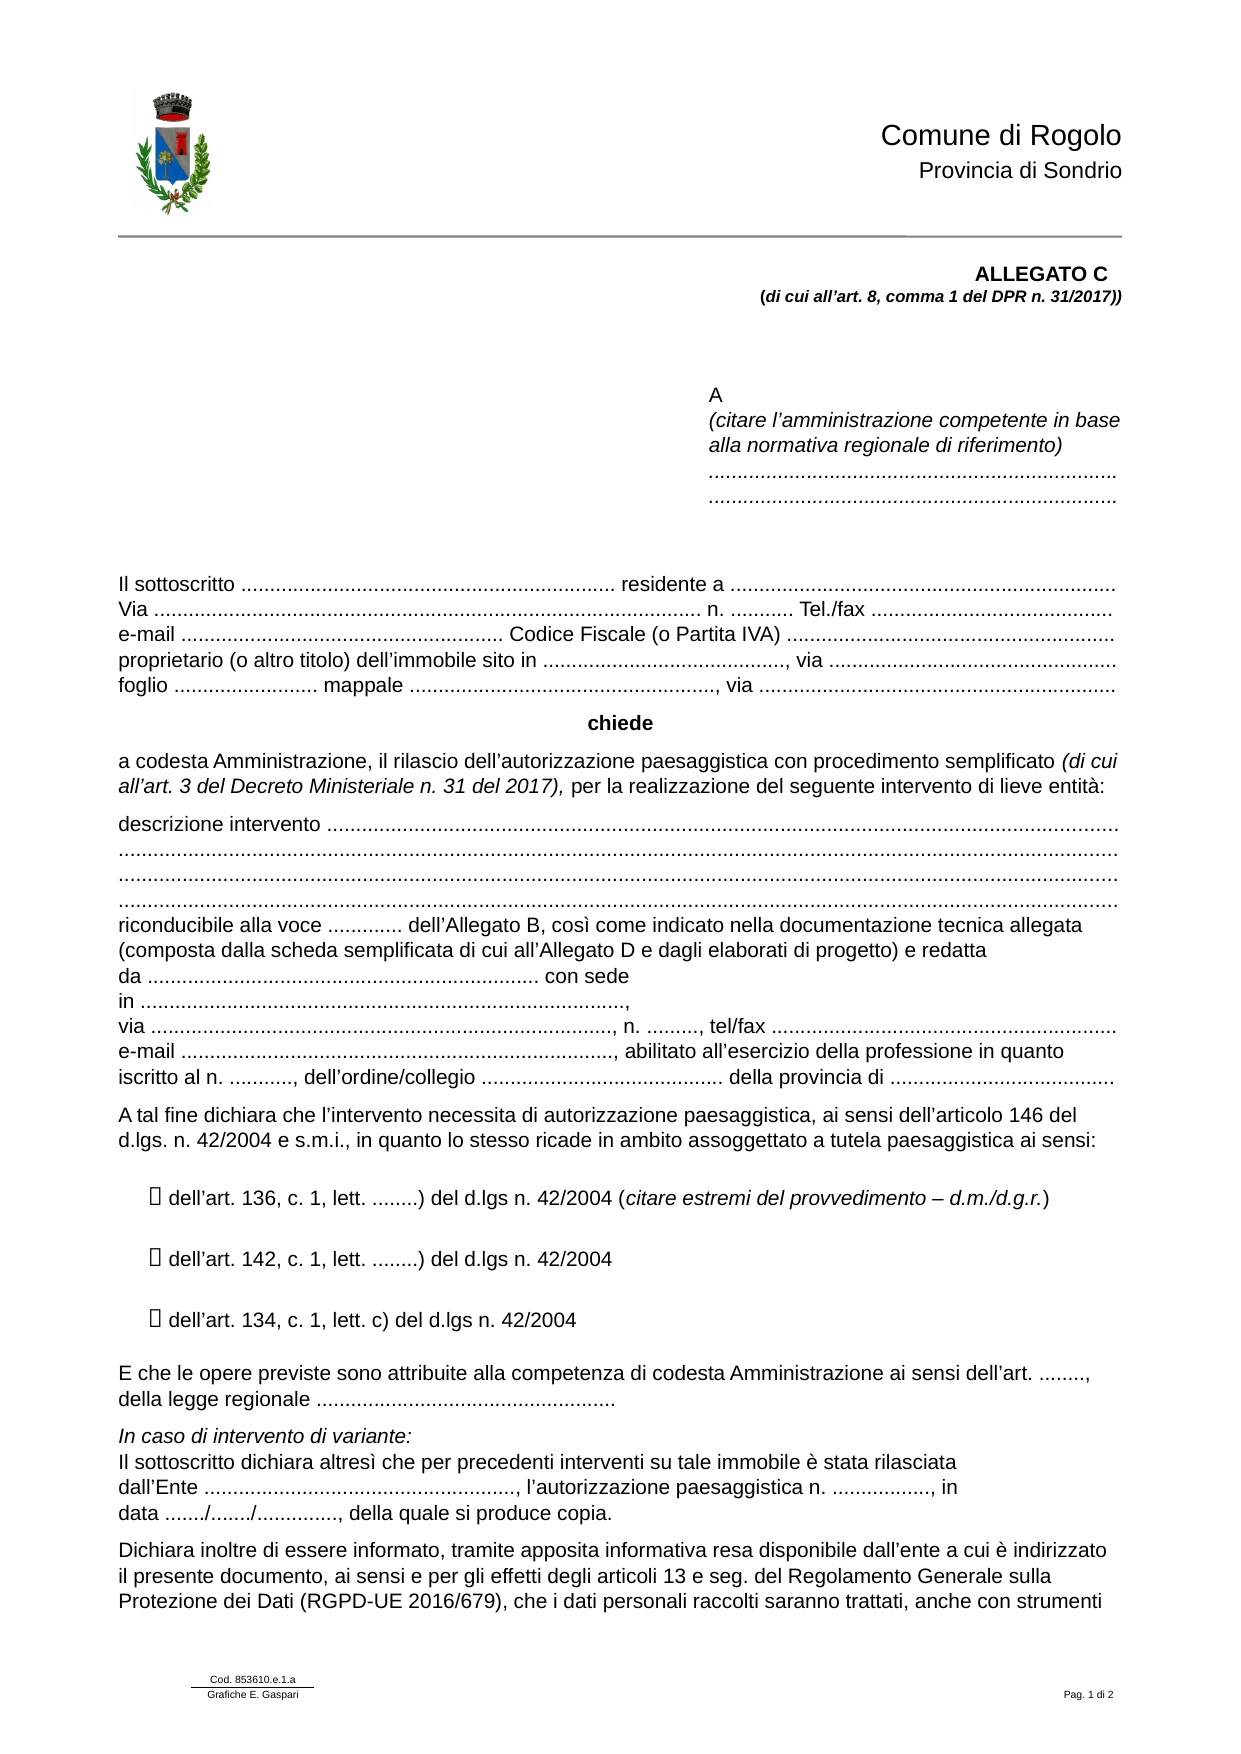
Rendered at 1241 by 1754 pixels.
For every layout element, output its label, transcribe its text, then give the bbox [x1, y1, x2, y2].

text  dell’art. 136, c. 1, lett. ........) del d.lgs n. 42/2004 (citare estremi del provvedimento – d.m./d.g.r.) [118, 1178, 1122, 1212]
text a codesta Amministrazione, il rilascio dell’autorizzazione paesaggistica con procedimento semplificato (di cui all’art. 3 del Decreto Ministeriale n. 31 del 2017), per la realizzazione del seguente intervento di lieve entità: [118, 748, 1122, 798]
text riconducibile alla voce ............. dell’Allegato B, così come indicato nella documentazione tecnica allegata (composta dalla scheda semplificata di cui all’Allegato D e dagli elaborati di progetto) e redatta da .................................................................... con sede in ...................................................................................., via ................................................................................, n. ........., tel/fax ............................................................ e-mail ..........................................................................., abilitato all’esercizio della professione in quanto iscritto al n. ..........., dell’ordine/collegio .......................................... della provincia di ....................................... [118, 913, 1122, 1089]
text A [118, 382, 1122, 406]
text In caso di intervento di variante: [118, 1424, 1122, 1448]
text ALLEGATO C [118, 262, 1122, 286]
text E che le opere previste sono attribuite alla competenza di codesta Amministrazione ai sensi dell’art. ........, della legge regionale .................................................... [118, 1361, 1122, 1411]
text Dichiara inoltre di essere informato, tramite apposita informativa resa disponibile dall’ente a cui è indirizzato il presente documento, ai sensi e per gli effetti degli articoli 13 e seg. del Regolamento Generale sulla Protezione dei Dati (RGPD-UE 2016/679), che i dati personali raccolti saranno trattati, anche con strumenti [118, 1538, 1122, 1613]
text descrizione intervento [118, 812, 1122, 836]
text Il sottoscritto ................................................................. residente a ................................................................... Via ............................................................................................... n. ........... Tel./fax .......................................... e-mail ........................................................ Codice Fiscale (o Partita IVA) ......................................................... proprietario (o altro titolo) dell’immobile sito in .........................................., via .................................................. foglio ......................... mappale ....................................................., via .............................................................. [118, 572, 1122, 697]
text chiede [118, 711, 1122, 734]
text ....................................................................... [118, 484, 1122, 508]
picture [122, 87, 224, 219]
text (citare l’amministrazione competente in base [118, 408, 1122, 432]
text Comune di Rogolo [224, 118, 1122, 152]
text Il sottoscritto dichiara altresì che per precedenti interventi su tale immobile è stata rilasciata dall’Ente ......................................................, l’autorizzazione paesaggistica n. ................., in data ......./......./.............., della quale si produce copia. [118, 1450, 1122, 1524]
text ....................................................................... [118, 458, 1122, 482]
text Provincia di Sondrio [224, 157, 1122, 183]
text  dell’art. 142, c. 1, lett. ........) del d.lgs n. 42/2004 [118, 1239, 1122, 1273]
text alla normativa regionale di riferimento) [118, 433, 1122, 457]
text (di cui all’art. 8, comma 1 del DPR n. 31/2017)) [118, 287, 1122, 306]
text  dell’art. 134, c. 1, lett. c) del d.lgs n. 42/2004 [118, 1300, 1122, 1334]
text A tal fine dichiara che l’intervento necessita di autorizzazione paesaggistica, ai sensi dell’articolo 146 del d.lgs. n. 42/2004 e s.m.i., in quanto lo stesso ricade in ambito assoggettato a tutela paesaggistica ai sensi: [118, 1102, 1122, 1152]
